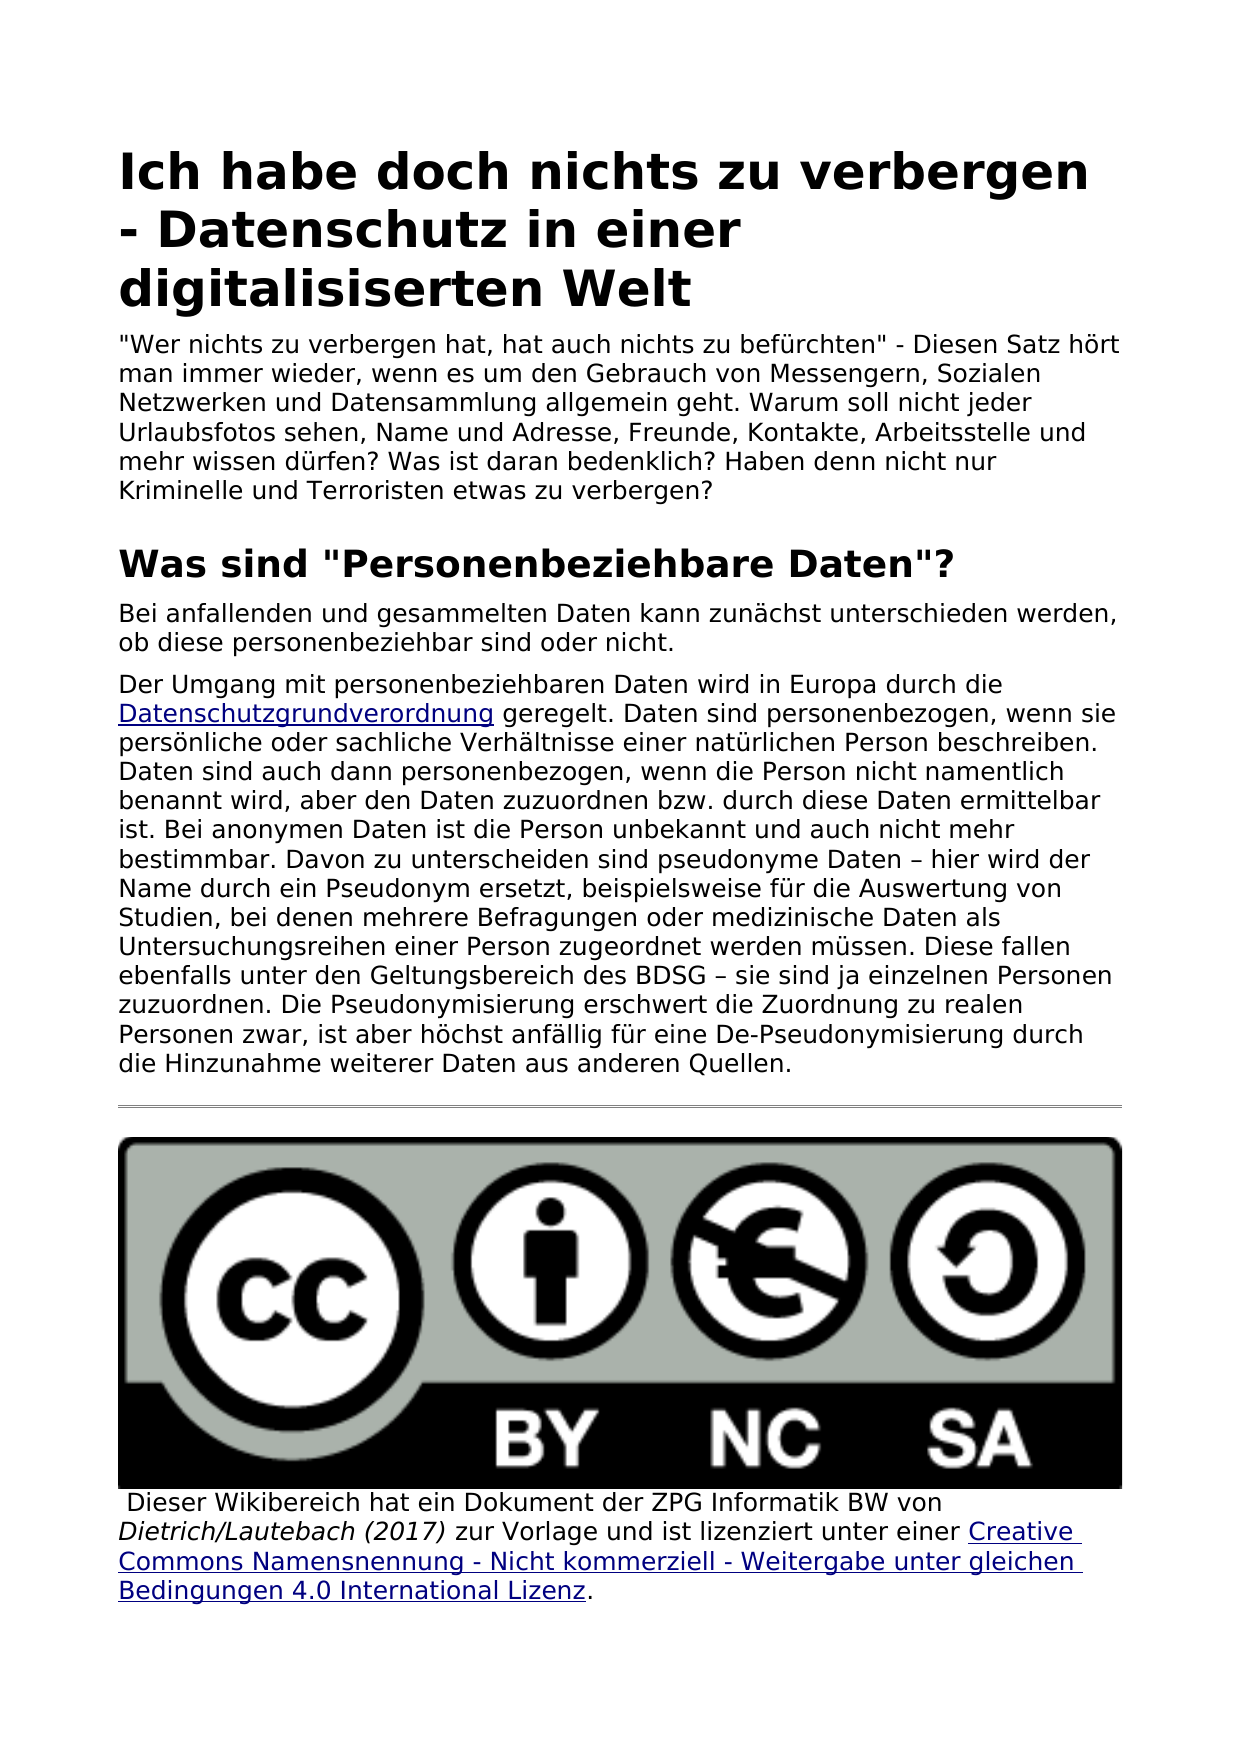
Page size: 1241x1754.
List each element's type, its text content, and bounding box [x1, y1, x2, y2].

text "Wer nichts zu verbergen hat, hat auch nichts zu befürchten" - Diesen Satz hört man immer wieder, wenn es um den Gebrauch von Messengern, Sozialen Netzwerken und Datensammlung allgemein geht. Warum soll nicht jeder Urlaubsfotos sehen, Name und Adresse, Freunde, Kontakte, Arbeitsstelle und mehr wissen dürfen? Was ist daran bedenklich? Haben denn nicht nur Kriminelle und Terroristen etwas zu verbergen? [118, 330, 1122, 505]
text Der Umgang mit personenbeziehbaren Daten wird in Europa durch die Datenschutzgrundverordnung geregelt. Daten sind personenbezogen, wenn sie persönliche oder sachliche Verhältnisse einer natürlichen Person beschreiben. Daten sind auch dann personenbezogen, wenn die Person nicht namentlich benannt wird, aber den Daten zuzuordnen bzw. durch diese Daten ermittelbar ist. Bei anonymen Daten ist die Person unbekannt und auch nicht mehr bestimmbar. Davon zu unterscheiden sind pseudonyme Daten – hier wird der Name durch ein Pseudonym ersetzt, beispielsweise für die Auswertung von Studien, bei denen mehrere Befragungen oder medizinische Daten als Untersuchungsreihen einer Person zugeordnet werden müssen. Diese fallen ebenfalls unter den Geltungsbereich des BDSG – sie sind ja einzelnen Personen zuzuordnen. Die Pseudonymisierung erschwert die Zuordnung zu realen Personen zwar, ist aber höchst anfällig für eine De-Pseudonymisierung durch die Hinzunahme weiterer Daten aus anderen Quellen. [118, 670, 1122, 1078]
text Dieser Wikibereich hat ein Dokument der ZPG Informatik BW von Dietrich/Lautebach (2017) zur Vorlage und ist lizenziert unter einer Creative Commons Namensnennung - Nicht kommerziell - Weitergabe unter gleichen Bedingungen 4.0 International Lizenz. [118, 1489, 1122, 1605]
picture [118, 1137, 1123, 1489]
subtitle Ich habe doch nichts zu verbergen - Datenschutz in einer digitalisiserten Welt [118, 143, 1122, 318]
subtitle Was sind "Personenbeziehbare Daten"? [118, 543, 1122, 586]
text Bei anfallenden und gesammelten Daten kann zunächst unterschieden werden, ob diese personenbeziehbar sind oder nicht. [118, 599, 1122, 657]
